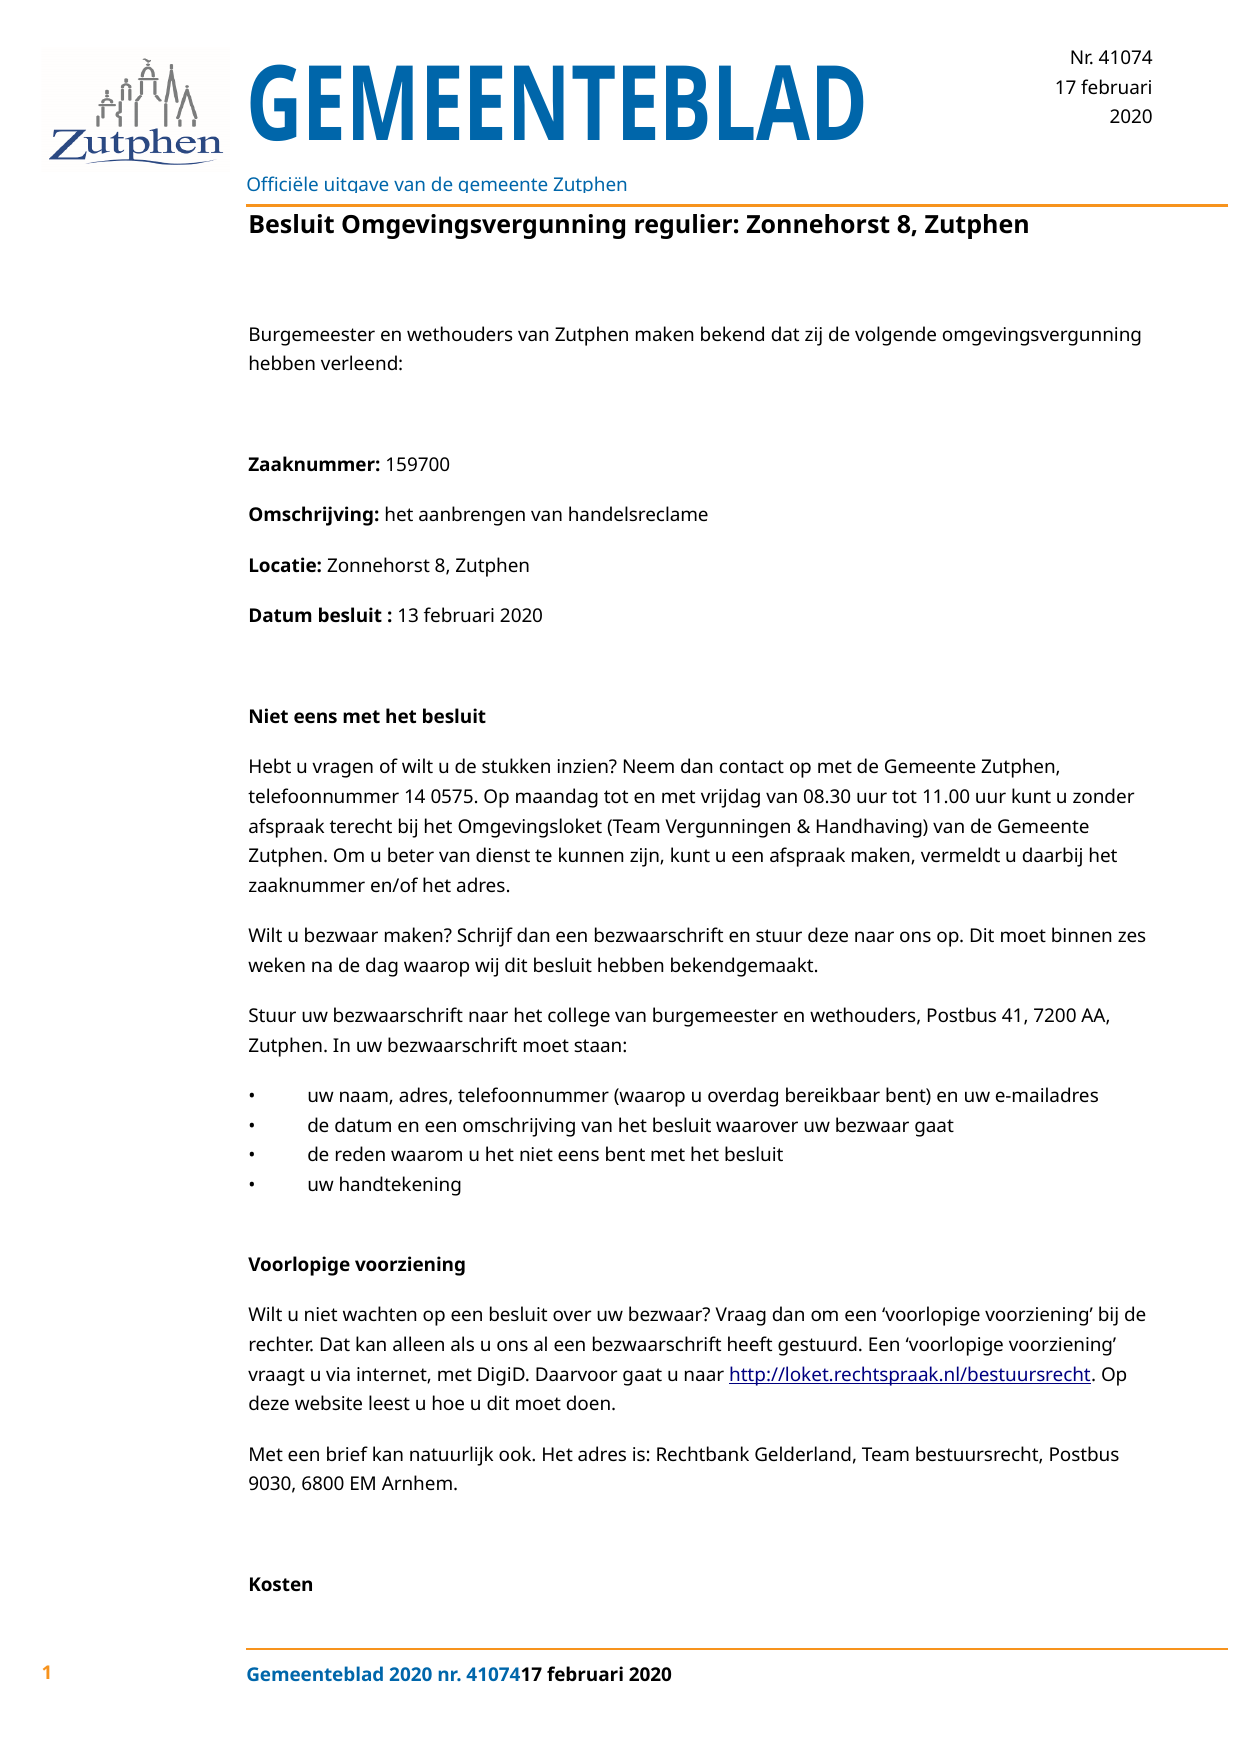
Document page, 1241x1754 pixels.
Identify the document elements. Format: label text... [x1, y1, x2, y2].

text Voorlopige voorziening [248, 1251, 1152, 1277]
text Niet eens met het besluit [248, 703, 1152, 729]
text Met een brief kan natuurlijk ook. Het adres is: Rechtbank Gelderland, Team bestuursrecht, Postbus 9030, 6800 EM Arnhem. [248, 1441, 1152, 1496]
text Datum besluit : 13 februari 2020 [248, 602, 1152, 628]
text Wilt u niet wachten op een besluit over uw bezwaar? Vraag dan om een ‘voorlopige voorziening’ bij de rechter. Dat kan alleen als u ons al een bezwaarschrift heeft gestuurd. Een ‘voorlopige voorziening’ vraagt u via internet, met DigiD. Daarvoor gaat u naar http://loket.rechtspraak.nl/bestuursrecht. Op deze website leest u hoe u dit moet doen. [248, 1302, 1152, 1416]
text Zaaknummer: 159700 [248, 451, 1152, 477]
text Wilt u bezwaar maken? Schrijf dan een bezwaarschrift en stuur deze naar ons op. Dit moet binnen zes weken na de dag waarop wij dit besluit hebben bekendgemaakt. [248, 922, 1152, 978]
text Kosten [248, 1571, 1152, 1597]
list de reden waarom u het niet eens bent met het besluit [248, 1142, 1152, 1167]
text Locatie: Zonnehorst 8, Zutphen [248, 552, 1152, 578]
text Stuur uw bezwaarschrift naar het college van burgemeester en wethouders, Postbus 41, 7200 AA, Zutphen. In uw bezwaarschrift moet staan: [248, 1002, 1152, 1058]
text Omschrijving: het aanbrengen van handelsreclame [248, 502, 1152, 527]
picture [41, 47, 231, 172]
list de datum en een omschrijving van het besluit waarover uw bezwaar gaat [248, 1112, 1152, 1138]
text Burgemeester en wethouders van Zutphen maken bekend dat zij de volgende omgevingsvergunning hebben verleend: [248, 321, 1152, 376]
list uw handtekening [248, 1171, 1152, 1197]
text Besluit Omgevingsvergunning regulier: Zonnehorst 8, Zutphen [248, 207, 1152, 241]
list uw naam, adres, telefoonnummer (waarop u overdag bereikbaar bent) en uw e-mailadres [248, 1082, 1152, 1108]
text Hebt u vragen of wilt u de stukken inzien? Neem dan contact op met de Gemeente Zutphen, telefoonnummer 14 0575. Op maandag tot en met vrijdag van 08.30 uur tot 11.00 uur kunt u zonder afspraak terecht bij het Omgevingsloket (Team Vergunningen & Handhaving) van de Gemeente Zutphen. Om u beter van dienst te kunnen zijn, kunt u een afspraak maken, vermeldt u daarbij het zaaknummer en/of het adres. [248, 754, 1152, 898]
